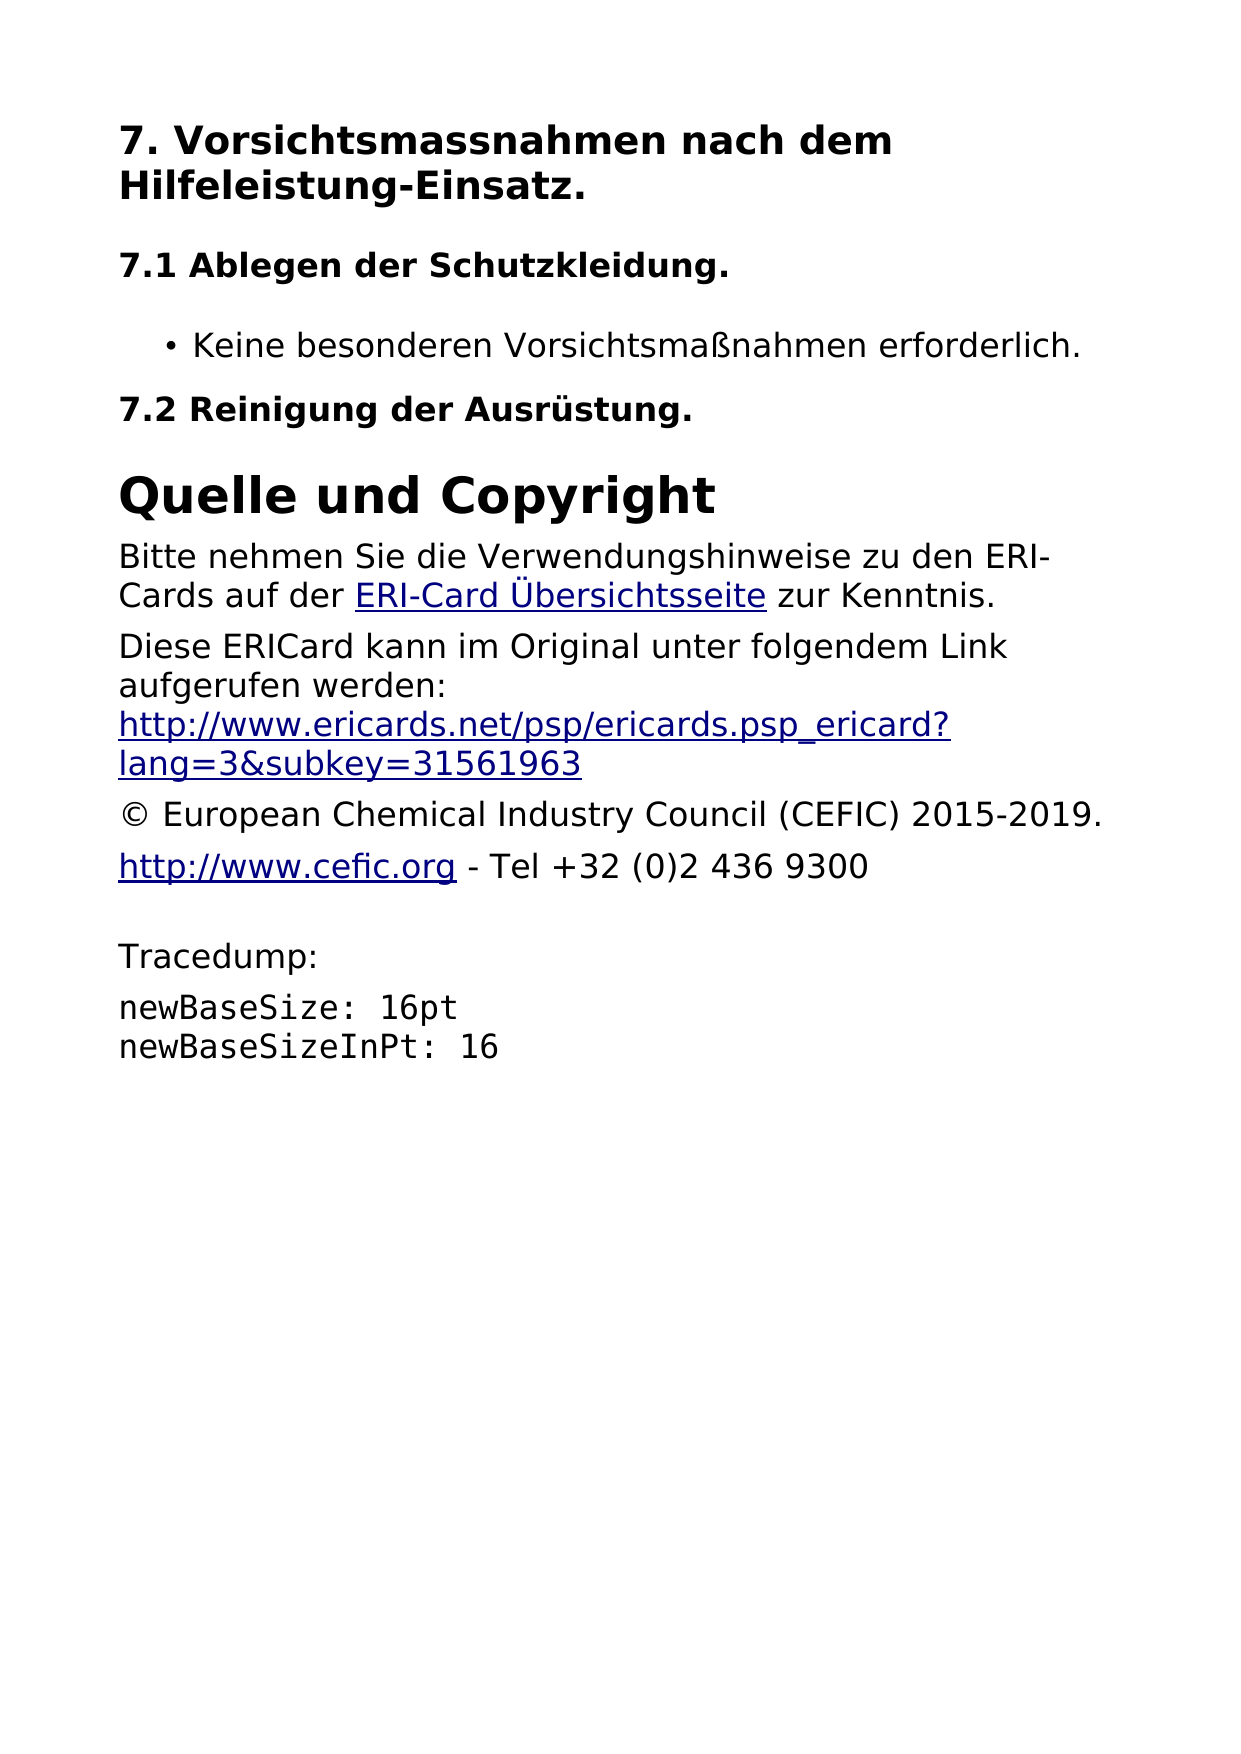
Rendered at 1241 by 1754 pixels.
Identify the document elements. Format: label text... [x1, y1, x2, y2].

subtitle 7. Vorsichtsmassnahmen nach dem Hilfeleistung-Einsatz. [118, 118, 1122, 208]
text newBaseSize: 16pt newBaseSizeInPt: 16 [118, 989, 1122, 1067]
subtitle 7.1 Ablegen der Schutzkleidung. [118, 246, 1122, 285]
subtitle Quelle und Copyright [118, 467, 1122, 525]
text Bitte nehmen Sie die Verwendungshinweise zu den ERI-Cards auf der ERI-Card Übersichtsseite zur Kenntnis. [118, 538, 1122, 616]
text Diese ERICard kann im Original unter folgendem Link aufgerufen werden: http://www.ericards.net/psp/ericards.psp_ericard?lang=3&subkey=31561963 [118, 628, 1122, 783]
text © European Chemical Industry Council (CEFIC) 2015-2019. [118, 796, 1122, 835]
text Tracedump: [118, 899, 1122, 976]
list Keine besonderen Vorsichtsmaßnahmen erforderlich. [177, 327, 1122, 366]
text http://www.cefic.org - Tel +32 (0)2 436 9300 [118, 847, 1122, 886]
subtitle 7.2 Reinigung der Ausrüstung. [118, 391, 1122, 429]
